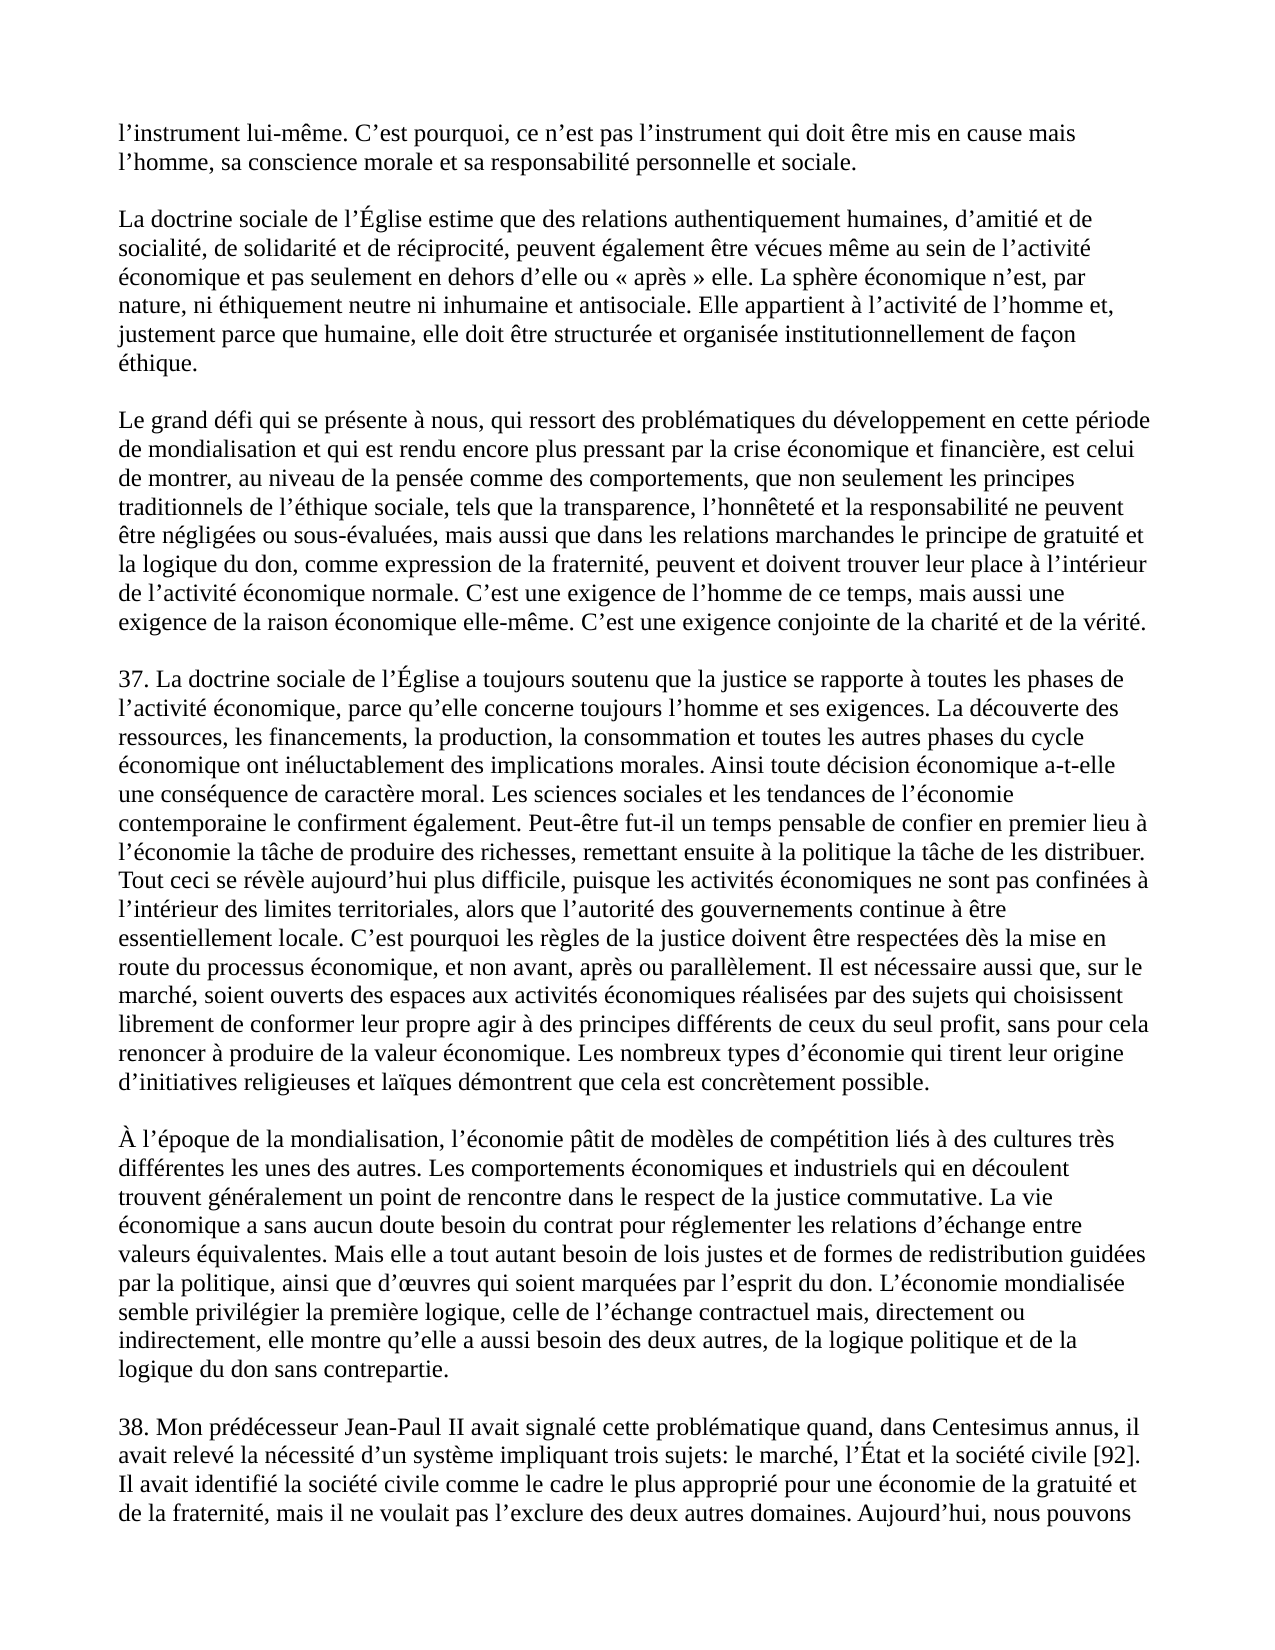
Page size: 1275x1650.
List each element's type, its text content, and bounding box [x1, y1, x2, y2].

text 38. Mon prédécesseur Jean-Paul II avait signalé cette problématique quand, dans Centesimus annus, il avait relevé la nécessité d’un système impliquant trois sujets: le marché, l’État et la société civile [92]. Il avait identifié la société civile comme le cadre le plus approprié pour une économie de la gratuité et de la fraternité, mais il ne voulait pas l’exclure des deux autres domaines. Aujourd’hui, nous pouvons [118, 1412, 1157, 1527]
text Le grand défi qui se présente à nous, qui ressort des problématiques du développement en cette période de mondialisation et qui est rendu encore plus pressant par la crise économique et financière, est celui de montrer, au niveau de la pensée comme des comportements, que non seulement les principes traditionnels de l’éthique sociale, tels que la transparence, l’honnêteté et la responsabilité ne peuvent être négligées ou sous-évaluées, mais aussi que dans les relations marchandes le principe de gratuité et la logique du don, comme expression de la fraternité, peuvent et doivent trouver leur place à l’intérieur de l’activité économique normale. C’est une exigence de l’homme de ce temps, mais aussi une exigence de la raison économique elle-même. C’est une exigence conjointe de la charité et de la vérité. [118, 406, 1157, 636]
text l’instrument lui-même. C’est pourquoi, ce n’est pas l’instrument qui doit être mis en cause mais l’homme, sa conscience morale et sa responsabilité personnelle et sociale. [118, 118, 1157, 176]
text La doctrine sociale de l’Église estime que des relations authentiquement humaines, d’amitié et de socialité, de solidarité et de réciprocité, peuvent également être vécues même au sein de l’activité économique et pas seulement en dehors d’elle ou « après » elle. La sphère économique n’est, par nature, ni éthiquement neutre ni inhumaine et antisociale. Elle appartient à l’activité de l’homme et, justement parce que humaine, elle doit être structurée et organisée institutionnellement de façon éthique. [118, 204, 1157, 377]
text À l’époque de la mondialisation, l’économie pâtit de modèles de compétition liés à des cultures très différentes les unes des autres. Les comportements économiques et industriels qui en découlent trouvent généralement un point de rencontre dans le respect de la justice commutative. La vie économique a sans aucun doute besoin du contrat pour réglementer les relations d’échange entre valeurs équivalentes. Mais elle a tout autant besoin de lois justes et de formes de redistribution guidées par la politique, ainsi que d’œuvres qui soient marquées par l’esprit du don. L’économie mondialisée semble privilégier la première logique, celle de l’échange contractuel mais, directement ou indirectement, elle montre qu’elle a aussi besoin des deux autres, de la logique politique et de la logique du don sans contrepartie. [118, 1124, 1157, 1383]
text 37. La doctrine sociale de l’Église a toujours soutenu que la justice se rapporte à toutes les phases de l’activité économique, parce qu’elle concerne toujours l’homme et ses exigences. La découverte des ressources, les financements, la production, la consommation et toutes les autres phases du cycle économique ont inéluctablement des implications morales. Ainsi toute décision économique a-t-elle une conséquence de caractère moral. Les sciences sociales et les tendances de l’économie contemporaine le confirment également. Peut-être fut-il un temps pensable de confier en premier lieu à l’économie la tâche de produire des richesses, remettant ensuite à la politique la tâche de les distribuer. Tout ceci se révèle aujourd’hui plus difficile, puisque les activités économiques ne sont pas confinées à l’intérieur des limites territoriales, alors que l’autorité des gouvernements continue à être essentiellement locale. C’est pourquoi les règles de la justice doivent être respectées dès la mise en route du processus économique, et non avant, après ou parallèlement. Il est nécessaire aussi que, sur le marché, soient ouverts des espaces aux activités économiques réalisées par des sujets qui choisissent librement de conformer leur propre agir à des principes différents de ceux du seul profit, sans pour cela renoncer à produire de la valeur économique. Les nombreux types d’économie qui tirent leur origine d’initiatives religieuses et laïques démontrent que cela est concrètement possible. [118, 664, 1157, 1096]
